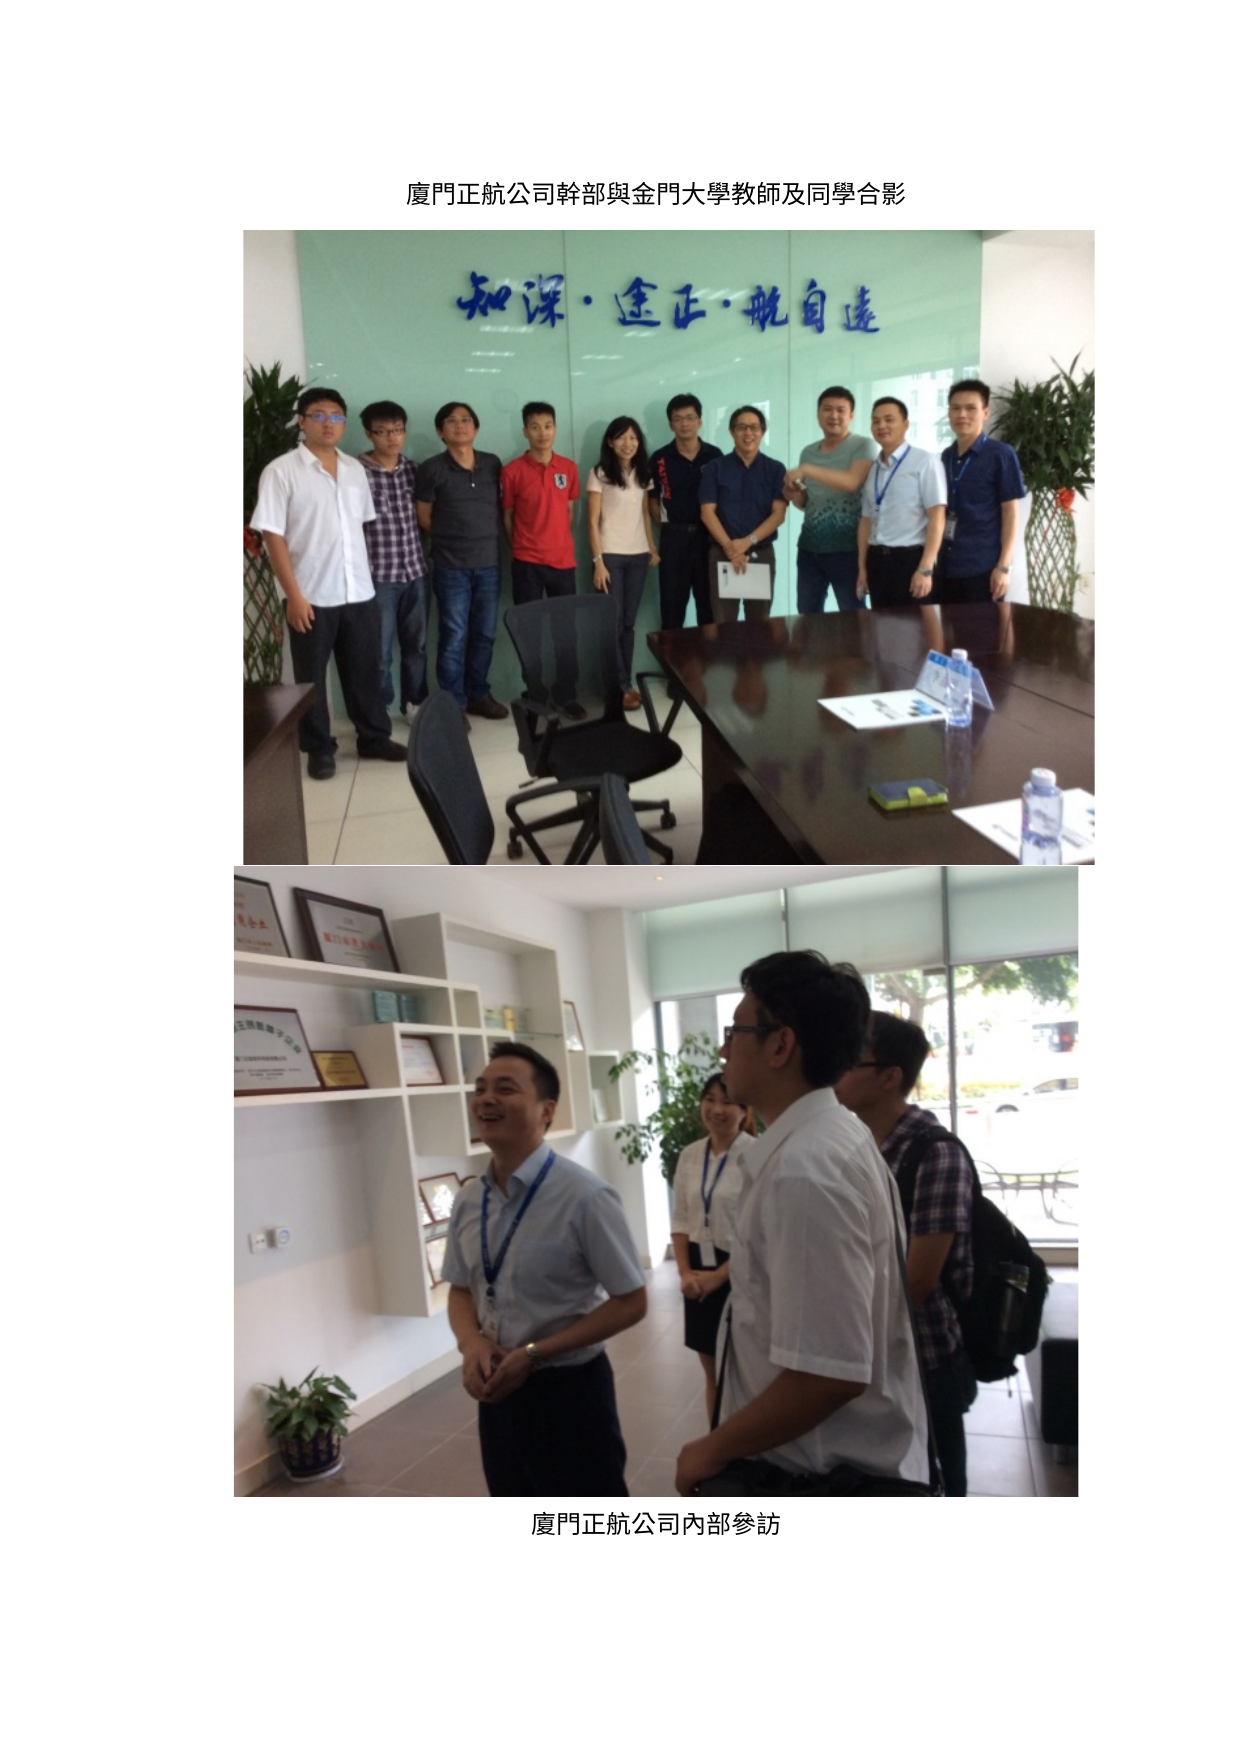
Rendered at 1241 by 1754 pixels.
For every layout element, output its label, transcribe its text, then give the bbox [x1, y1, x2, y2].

picture [243, 230, 1095, 865]
picture [233, 866, 1079, 1497]
text 廈門正航公司內部參訪 [187, 1504, 1125, 1542]
text 廈門正航公司幹部與金門大學教師及同學合影 [187, 164, 1125, 210]
